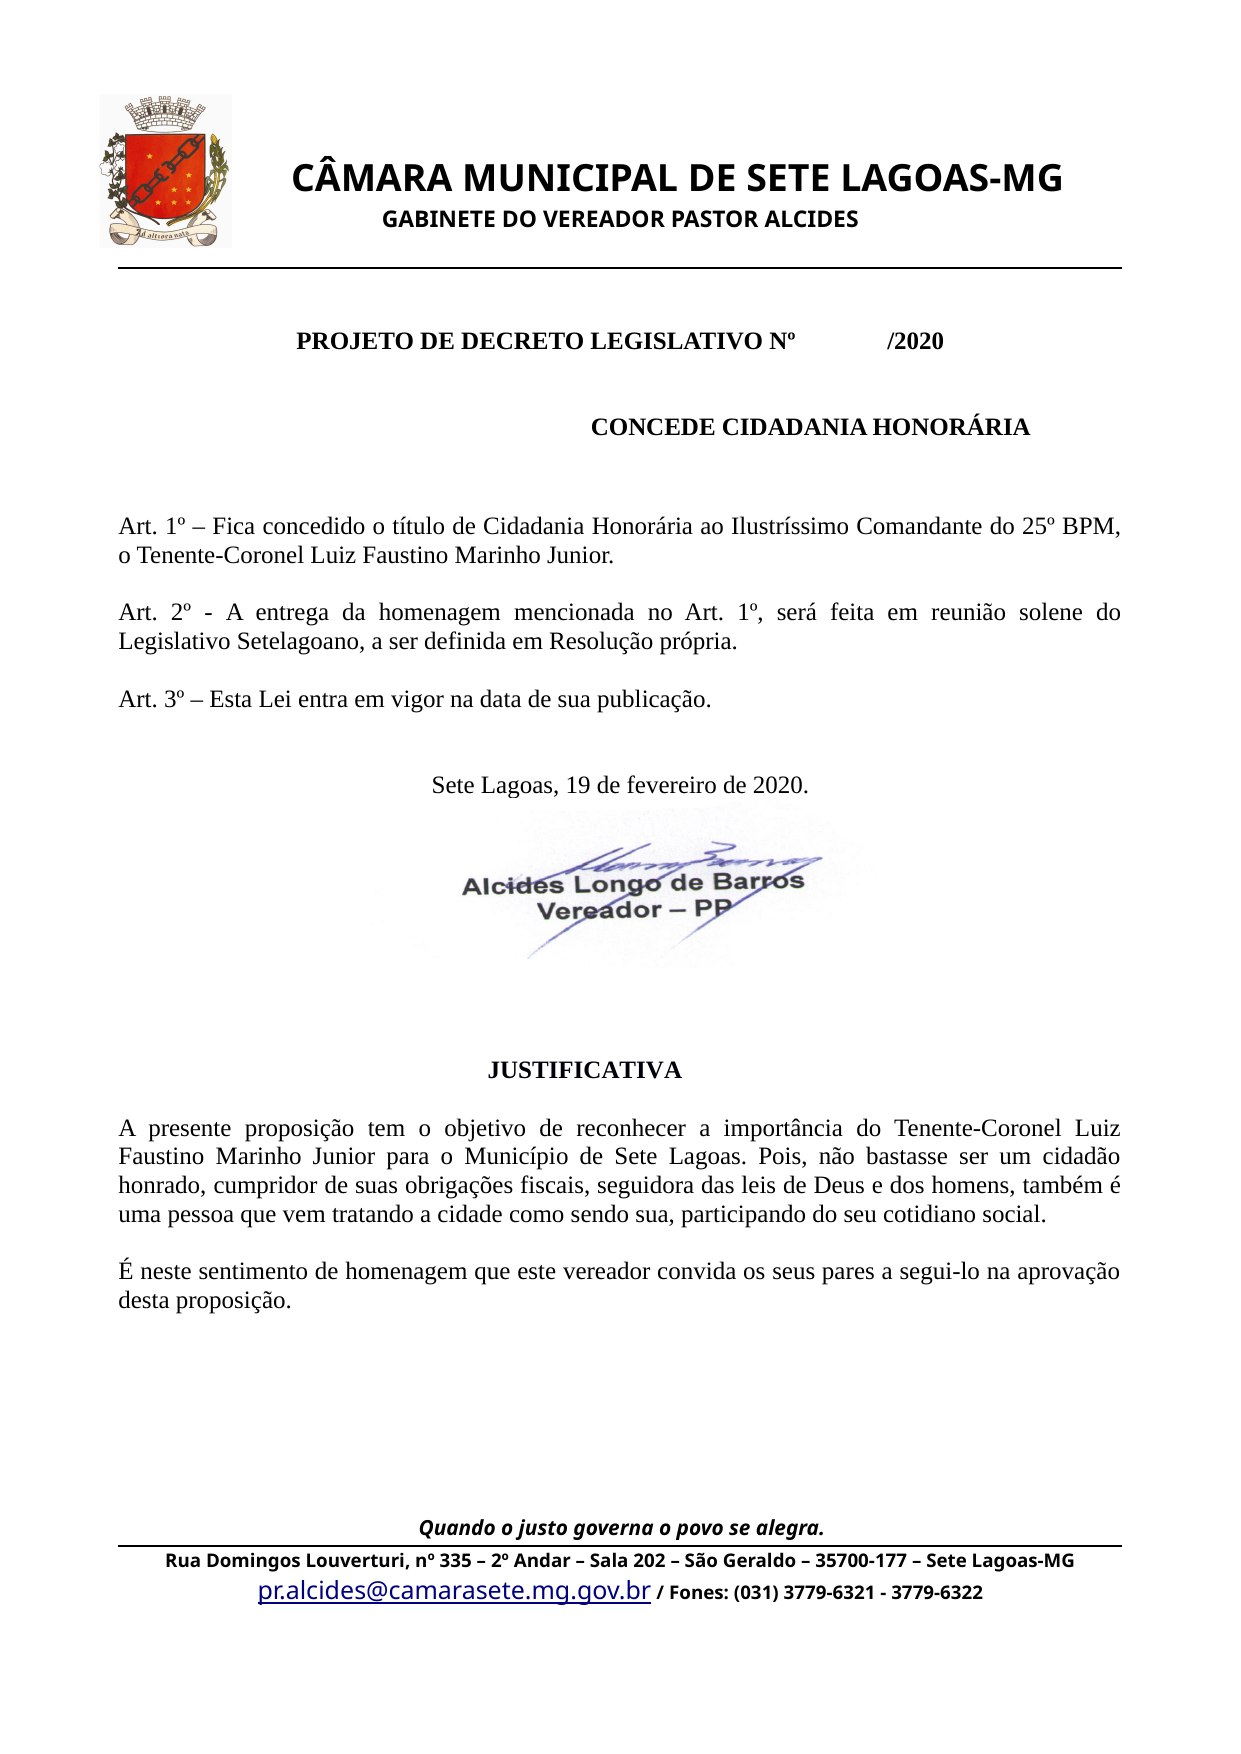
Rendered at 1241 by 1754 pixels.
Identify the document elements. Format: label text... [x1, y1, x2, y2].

text A presente proposição tem o objetivo de reconhecer a importância do Tenente-Coronel Luiz Faustino Marinho Junior para o Município de Sete Lagoas. Pois, não bastasse ser um cidadão honrado, cumpridor de suas obrigações fiscais, seguidora das leis de Deus e dos homens, também é uma pessoa que vem tratando a cidade como sendo sua, participando do seu cotidiano social. [118, 1113, 1122, 1228]
text JUSTIFICATIVA [413, 1055, 1122, 1084]
text É neste sentimento de homenagem que este vereador convida os seus pares a segui-lo na aprovação desta proposição. [118, 1256, 1122, 1314]
text PROJETO DE DECRETO LEGISLATIVO Nº /2020 [118, 326, 1122, 355]
text Art. 1º – Fica concedido o título de Cidadania Honorária ao Ilustríssimo Comandante do 25º BPM, o Tenente-Coronel Luiz Faustino Marinho Junior. [118, 511, 1122, 569]
text Art. 3º – Esta Lei entra em vigor na data de sua publicação. [118, 684, 1122, 712]
text Art. 2º - A entrega da homenagem mencionada no Art. 1º, será feita em reunião solene do Legislativo Setelagoano, a ser definida em Resolução própria. [118, 597, 1122, 655]
text CONCEDE CIDADANIA HONORÁRIA [591, 412, 1122, 441]
text Sete Lagoas, 19 de fevereiro de 2020. [118, 770, 1122, 799]
